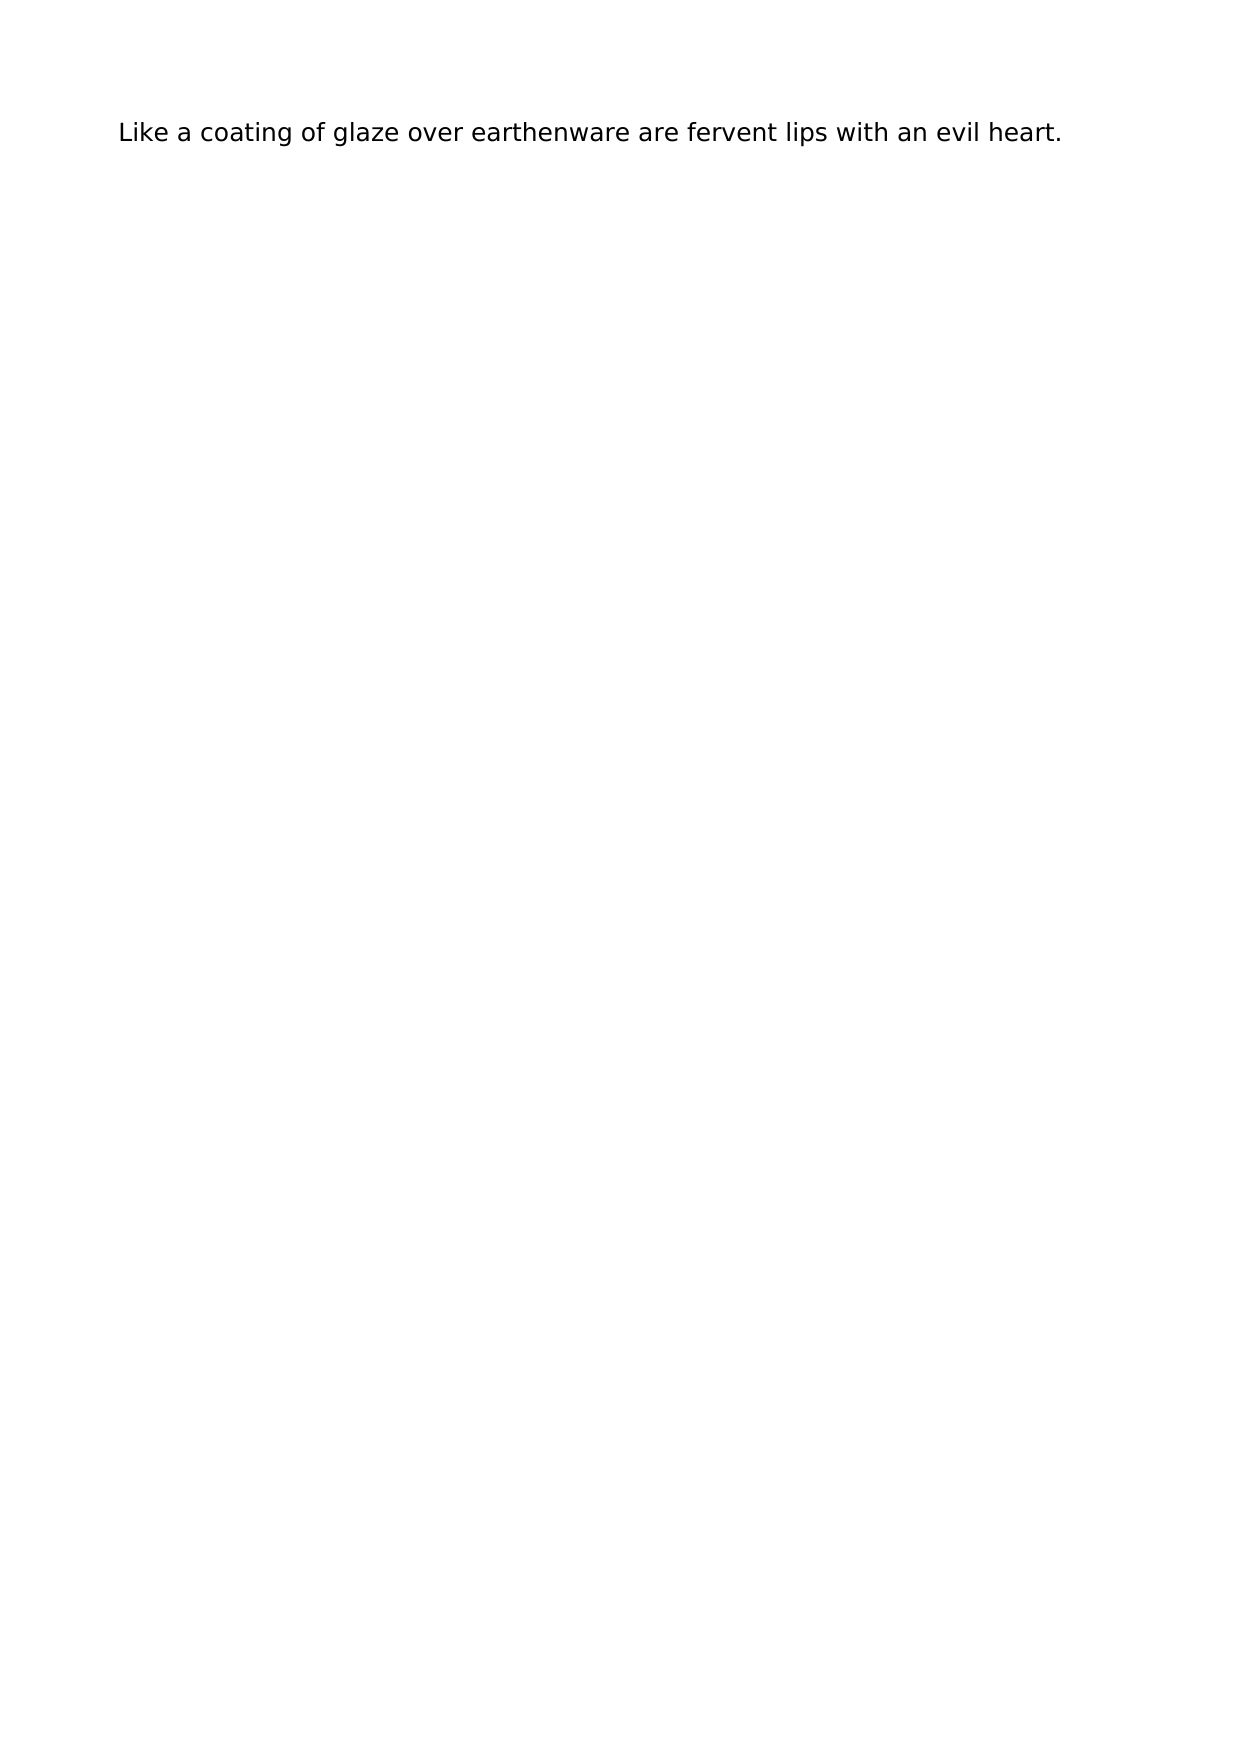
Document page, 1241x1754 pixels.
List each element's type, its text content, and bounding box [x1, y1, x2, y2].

text Like a coating of glaze over earthenware are fervent lips with an evil heart. [118, 118, 1122, 147]
